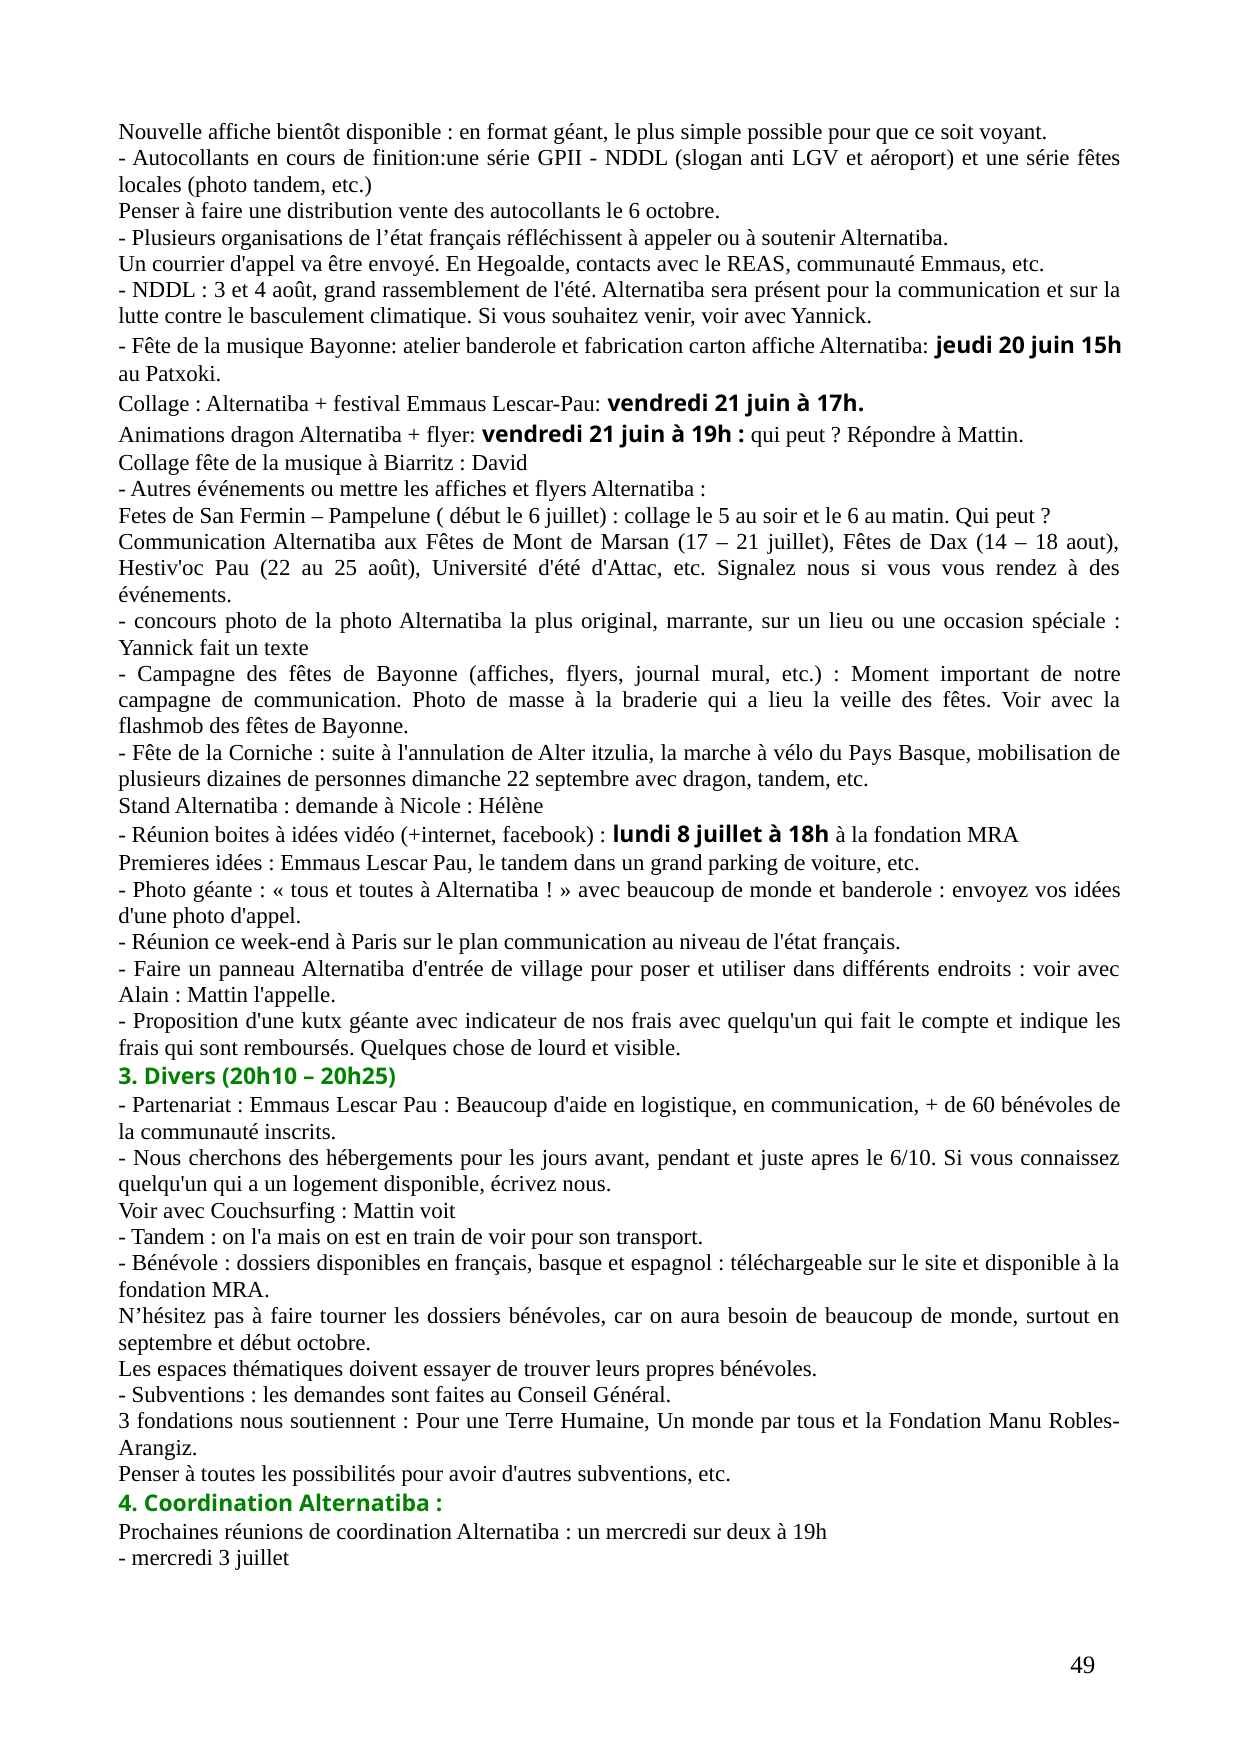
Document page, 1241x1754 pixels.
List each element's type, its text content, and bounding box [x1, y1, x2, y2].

text Nouvelle affiche bientôt disponible : en format géant, le plus simple possible pour que ce soit voyant. [118, 118, 1122, 144]
text - Réunion ce week-end à Paris sur le plan communication au niveau de l'état français. [118, 928, 1122, 955]
text Voir avec Couchsurfing : Mattin voit [118, 1197, 1122, 1223]
text - Campagne des fêtes de Bayonne (affiches, flyers, journal mural, etc.) : Moment important de notre campagne de communication. Photo de masse à la braderie qui a lieu la veille des fêtes. Voir avec la flashmob des fêtes de Bayonne. [118, 660, 1122, 739]
text - mercredi 3 juillet [118, 1544, 1122, 1571]
text - Fête de la musique Bayonne: atelier banderole et fabrication carton affiche Alternatiba: jeudi 20 juin 15h au Patxoki. [118, 329, 1122, 387]
text Collage fête de la musique à Biarritz : David [118, 449, 1122, 475]
text Animations dragon Alternatiba + flyer: vendredi 21 juin à 19h : qui peut ? Répondre à Mattin. [118, 418, 1122, 449]
text Premieres idées : Emmaus Lescar Pau, le tandem dans un grand parking de voiture, etc. [118, 849, 1122, 876]
text Prochaines réunions de coordination Alternatiba : un mercredi sur deux à 19h [118, 1518, 1122, 1544]
text Collage : Alternatiba + festival Emmaus Lescar-Pau: vendredi 21 juin à 17h. [118, 387, 1122, 418]
text - Plusieurs organisations de l’état français réfléchissent à appeler ou à soutenir Alternatiba. [118, 223, 1122, 250]
text - NDDL : 3 et 4 août, grand rassemblement de l'été. Alternatiba sera présent pour la communication et sur la lutte contre le basculement climatique. Si vous souhaitez venir, voir avec Yannick. [118, 276, 1122, 329]
text - Photo géante : « tous et toutes à Alternatiba ! » avec beaucoup de monde et banderole : envoyez vos idées d'une photo d'appel. [118, 876, 1122, 928]
text N’hésitez pas à faire tourner les dossiers bénévoles, car on aura besoin de beaucoup de monde, surtout en septembre et début octobre. [118, 1302, 1122, 1355]
text - Bénévole : dossiers disponibles en français, basque et espagnol : téléchargeable sur le site et disponible à la fondation MRA. [118, 1249, 1122, 1302]
text 3. Divers (20h10 – 20h25) [118, 1060, 1122, 1091]
text Penser à toutes les possibilités pour avoir d'autres subventions, etc. [118, 1460, 1122, 1487]
text Stand Alternatiba : demande à Nicole : Hélène [118, 792, 1122, 818]
text Un courrier d'appel va être envoyé. En Hegoalde, contacts avec le REAS, communauté Emmaus, etc. [118, 250, 1122, 276]
text - Faire un panneau Alternatiba d'entrée de village pour poser et utiliser dans différents endroits : voir avec Alain : Mattin l'appelle. [118, 955, 1122, 1007]
text - Tandem : on l'a mais on est en train de voir pour son transport. [118, 1223, 1122, 1249]
text - Subventions : les demandes sont faites au Conseil Général. [118, 1381, 1122, 1408]
text Communication Alternatiba aux Fêtes de Mont de Marsan (17 – 21 juillet), Fêtes de Dax (14 – 18 aout), Hestiv'oc Pau (22 au 25 août), Université d'été d'Attac, etc. Signalez nous si vous vous rendez à des événements. [118, 528, 1122, 607]
text Les espaces thématiques doivent essayer de trouver leurs propres bénévoles. [118, 1355, 1122, 1381]
text - Nous cherchons des hébergements pour les jours avant, pendant et juste apres le 6/10. Si vous connaissez quelqu'un qui a un logement disponible, écrivez nous. [118, 1144, 1122, 1197]
text Fetes de San Fermin – Pampelune ( début le 6 juillet) : collage le 5 au soir et le 6 au matin. Qui peut ? [118, 502, 1122, 528]
text - Fête de la Corniche : suite à l'annulation de Alter itzulia, la marche à vélo du Pays Basque, mobilisation de plusieurs dizaines de personnes dimanche 22 septembre avec dragon, tandem, etc. [118, 739, 1122, 792]
text - Partenariat : Emmaus Lescar Pau : Beaucoup d'aide en logistique, en communication, + de 60 bénévoles de la communauté inscrits. [118, 1091, 1122, 1144]
text - Proposition d'une kutx géante avec indicateur de nos frais avec quelqu'un qui fait le compte et indique les frais qui sont remboursés. Quelques chose de lourd et visible. [118, 1007, 1122, 1060]
text - Autocollants en cours de finition:une série GPII - NDDL (slogan anti LGV et aéroport) et une série fêtes locales (photo tandem, etc.) [118, 144, 1122, 197]
text Penser à faire une distribution vente des autocollants le 6 octobre. [118, 197, 1122, 223]
text - concours photo de la photo Alternatiba la plus original, marrante, sur un lieu ou une occasion spéciale : Yannick fait un texte [118, 607, 1122, 660]
text - Réunion boites à idées vidéo (+internet, facebook) : lundi 8 juillet à 18h à la fondation MRA [118, 818, 1122, 849]
text 3 fondations nous soutiennent : Pour une Terre Humaine, Un monde par tous et la Fondation Manu Robles-Arangiz. [118, 1408, 1122, 1460]
text 4. Coordination Alternatiba : [118, 1487, 1122, 1518]
text - Autres événements ou mettre les affiches et flyers Alternatiba : [118, 475, 1122, 502]
